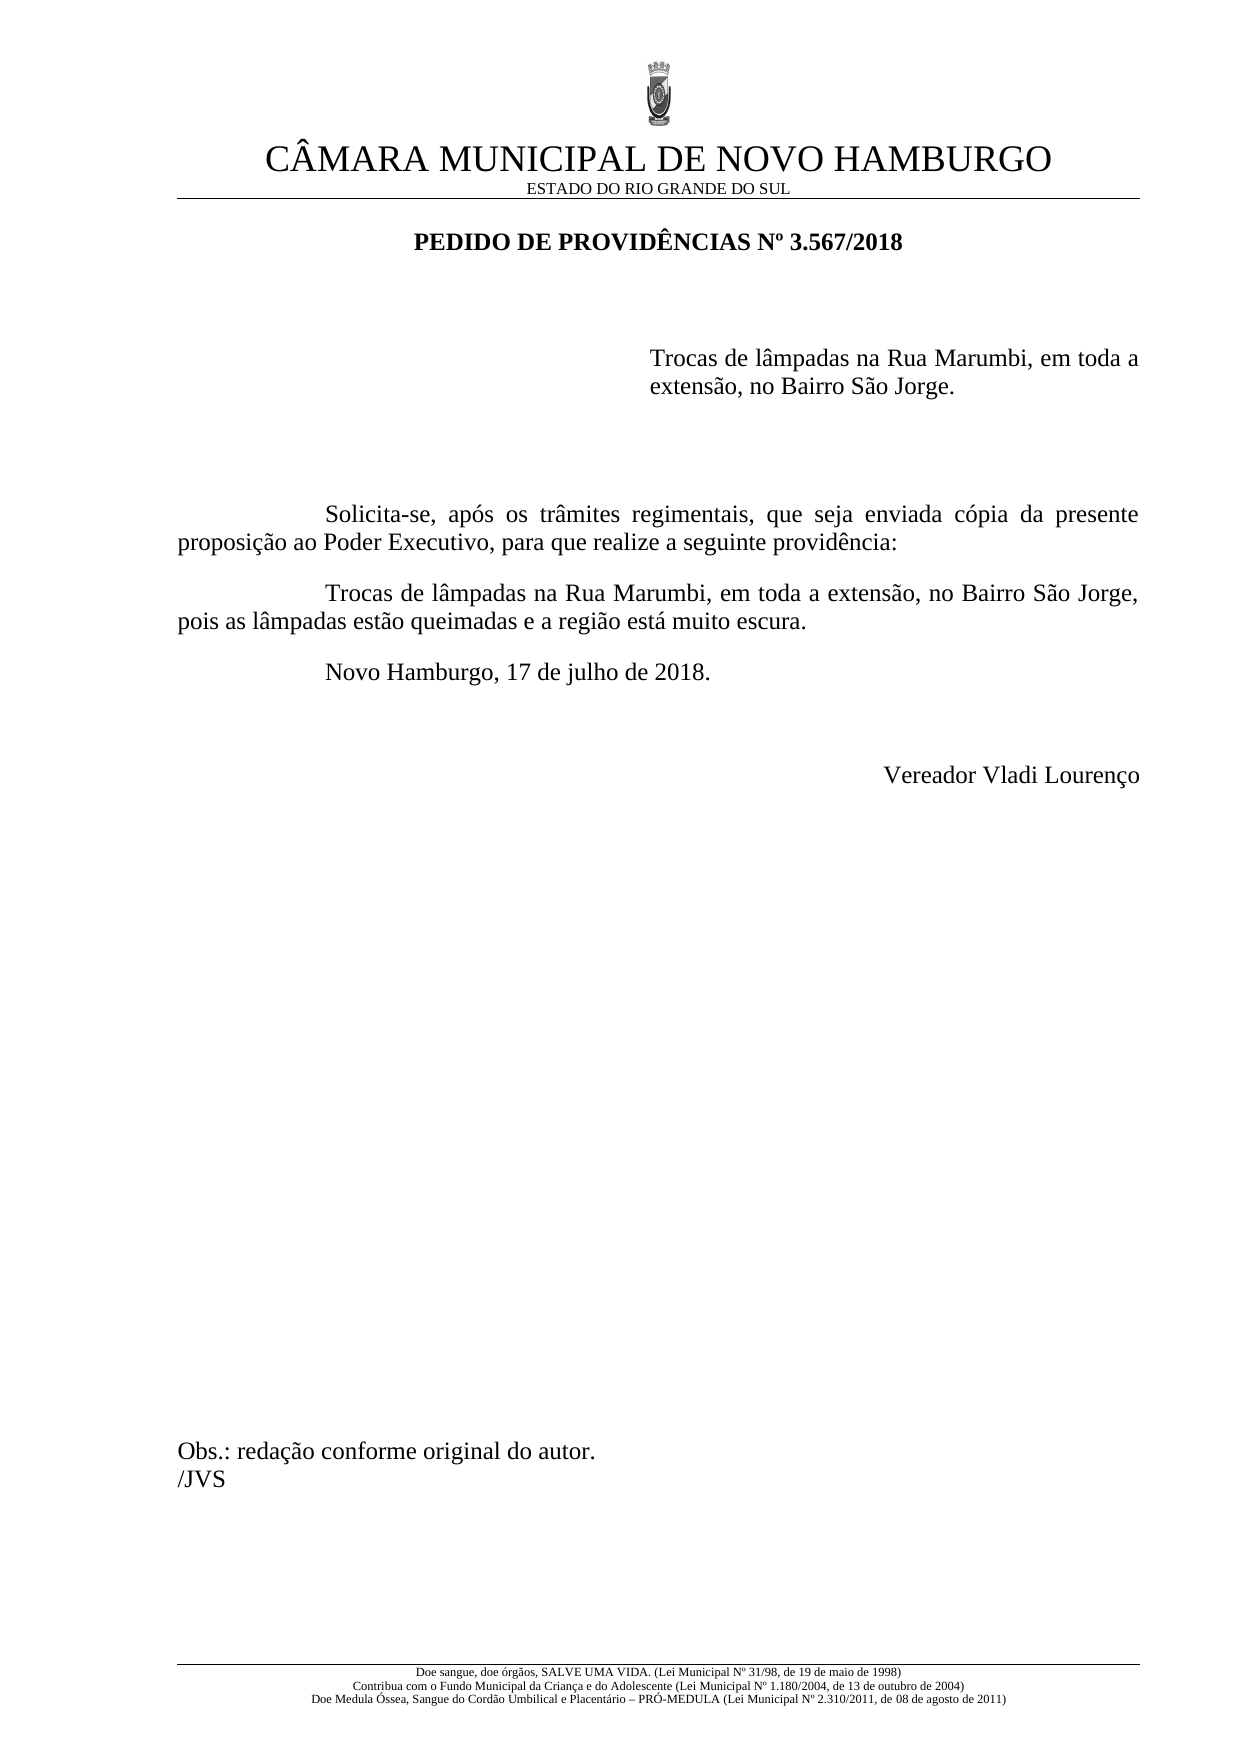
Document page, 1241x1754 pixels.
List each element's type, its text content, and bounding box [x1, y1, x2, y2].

text Trocas de lâmpadas na Rua Marumbi, em toda a extensão, no Bairro São Jorge. [649, 344, 1140, 400]
text Obs.: redação conforme original do autor. [177, 1437, 1140, 1465]
text /JVS [177, 1465, 1140, 1493]
text Novo Hamburgo, 17 de julho de 2018. [177, 658, 1140, 686]
text Trocas de lâmpadas na Rua Marumbi, em toda a extensão, no Bairro São Jorge, pois as lâmpadas estão queimadas e a região está muito escura. [177, 579, 1140, 635]
text Vereador Vladi Lourenço [177, 761, 1140, 788]
text Solicita-se, após os trâmites regimentais, que seja enviada cópia da presente proposição ao Poder Executivo, para que realize a seguinte providência: [177, 500, 1140, 556]
text PEDIDO DE PROVIDÊNCIAS Nº 3.567/2018 [177, 228, 1140, 256]
